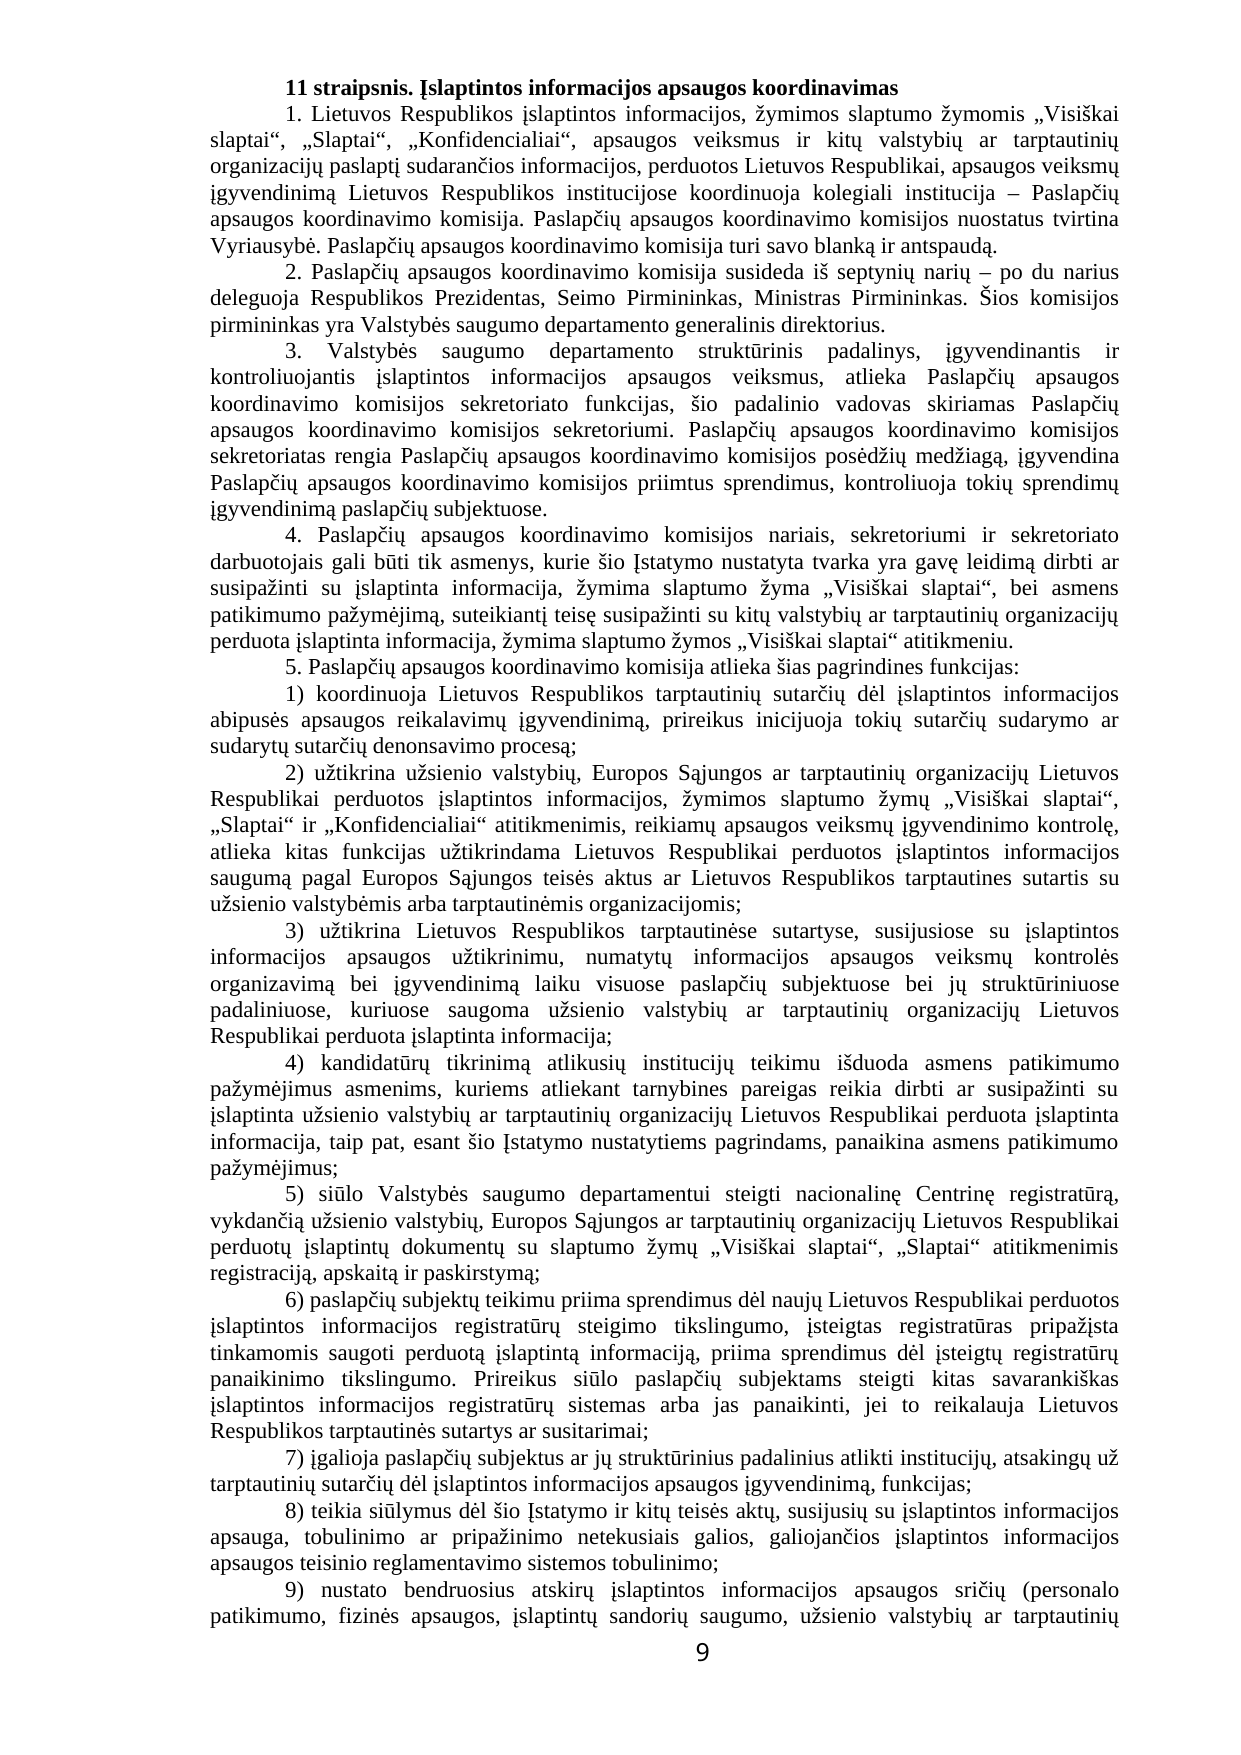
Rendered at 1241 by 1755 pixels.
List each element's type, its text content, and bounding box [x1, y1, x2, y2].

text 3. Valstybės saugumo departamento struktūrinis padalinys, įgyvendinantis ir kontroliuojantis įslaptintos informacijos apsaugos veiksmus, atlieka Paslapčių apsaugos koordinavimo komisijos sekretoriato funkcijas, šio padalinio vadovas skiriamas Paslapčių apsaugos koordinavimo komisijos sekretoriumi. Paslapčių apsaugos koordinavimo komisijos sekretoriatas rengia Paslapčių apsaugos koordinavimo komisijos posėdžių medžiagą, įgyvendina Paslapčių apsaugos koordinavimo komisijos priimtus sprendimus, kontroliuoja tokių sprendimų įgyvendinimą paslapčių subjektuose. [210, 337, 1120, 522]
text 9) nustato bendruosius atskirų įslaptintos informacijos apsaugos sričių (personalo patikimumo, fizinės apsaugos, įslaptintų sandorių saugumo, užsienio valstybių ar tarptautinių [210, 1576, 1120, 1628]
text 4) kandidatūrų tikrinimą atlikusių institucijų teikimu išduoda asmens patikimumo pažymėjimus asmenims, kuriems atliekant tarnybines pareigas reikia dirbti ar susipažinti su įslaptinta užsienio valstybių ar tarptautinių organizacijų Lietuvos Respublikai perduota įslaptinta informacija, taip pat, esant šio Įstatymo nustatytiems pagrindams, panaikina asmens patikimumo pažymėjimus; [210, 1049, 1120, 1180]
text 6) paslapčių subjektų teikimu priima sprendimus dėl naujų Lietuvos Respublikai perduotos įslaptintos informacijos registratūrų steigimo tikslingumo, įsteigtas registratūras pripažįsta tinkamomis saugoti perduotą įslaptintą informaciją, priima sprendimus dėl įsteigtų registratūrų panaikinimo tikslingumo. Prireikus siūlo paslapčių subjektams steigti kitas savarankiškas įslaptintos informacijos registratūrų sistemas arba jas panaikinti, jei to reikalauja Lietuvos Respublikos tarptautinės sutartys ar susitarimai; [210, 1286, 1120, 1444]
text 2. Paslapčių apsaugos koordinavimo komisija susideda iš septynių narių – po du narius deleguoja Respublikos Prezidentas, Seimo Pirmininkas, Ministras Pirmininkas. Šios komisijos pirmininkas yra Valstybės saugumo departamento generalinis direktorius. [210, 258, 1120, 337]
text 3) užtikrina Lietuvos Respublikos tarptautinėse sutartyse, susijusiose su įslaptintos informacijos apsaugos užtikrinimu, numatytų informacijos apsaugos veiksmų kontrolės organizavimą bei įgyvendinimą laiku visuose paslapčių subjektuose bei jų struktūriniuose padaliniuose, kuriuose saugoma užsienio valstybių ar tarptautinių organizacijų Lietuvos Respublikai perduota įslaptinta informacija; [210, 917, 1120, 1049]
text 8) teikia siūlymus dėl šio Įstatymo ir kitų teisės aktų, susijusių su įslaptintos informacijos apsauga, tobulinimo ar pripažinimo netekusiais galios, galiojančios įslaptintos informacijos apsaugos teisinio reglamentavimo sistemos tobulinimo; [210, 1497, 1120, 1576]
text 5) siūlo Valstybės saugumo departamentui steigti nacionalinę Centrinę registratūrą, vykdančią užsienio valstybių, Europos Sąjungos ar tarptautinių organizacijų Lietuvos Respublikai perduotų įslaptintų dokumentų su slaptumo žymų „Visiškai slaptai“, „Slaptai“ atitikmenimis registraciją, apskaitą ir paskirstymą; [210, 1180, 1120, 1286]
text 11 straipsnis. Įslaptintos informacijos apsaugos koordinavimas [210, 73, 1120, 100]
text 2) užtikrina užsienio valstybių, Europos Sąjungos ar tarptautinių organizacijų Lietuvos Respublikai perduotos įslaptintos informacijos, žymimos slaptumo žymų „Visiškai slaptai“, „Slaptai“ ir „Konfidencialiai“ atitikmenimis, reikiamų apsaugos veiksmų įgyvendinimo kontrolę, atlieka kitas funkcijas užtikrindama Lietuvos Respublikai perduotos įslaptintos informacijos saugumą pagal Europos Sąjungos teisės aktus ar Lietuvos Respublikos tarptautines sutartis su užsienio valstybėmis arba tarptautinėmis organizacijomis; [210, 759, 1120, 917]
text 1. Lietuvos Respublikos įslaptintos informacijos, žymimos slaptumo žymomis „Visiškai slaptai“, „Slaptai“, „Konfidencialiai“, apsaugos veiksmus ir kitų valstybių ar tarptautinių organizacijų paslaptį sudarančios informacijos, perduotos Lietuvos Respublikai, apsaugos veiksmų įgyvendinimą Lietuvos Respublikos institucijose koordinuoja kolegiali institucija – Paslapčių apsaugos koordinavimo komisija. Paslapčių apsaugos koordinavimo komisijos nuostatus tvirtina Vyriausybė. Paslapčių apsaugos koordinavimo komisija turi savo blanką ir antspaudą. [210, 100, 1120, 258]
text 7) įgalioja paslapčių subjektus ar jų struktūrinius padalinius atlikti institucijų, atsakingų už tarptautinių sutarčių dėl įslaptintos informacijos apsaugos įgyvendinimą, funkcijas; [210, 1444, 1120, 1497]
text 5. Paslapčių apsaugos koordinavimo komisija atlieka šias pagrindines funkcijas: [210, 653, 1120, 680]
text 1) koordinuoja Lietuvos Respublikos tarptautinių sutarčių dėl įslaptintos informacijos abipusės apsaugos reikalavimų įgyvendinimą, prireikus inicijuoja tokių sutarčių sudarymo ar sudarytų sutarčių denonsavimo procesą; [210, 680, 1120, 759]
text 4. Paslapčių apsaugos koordinavimo komisijos nariais, sekretoriumi ir sekretoriato darbuotojais gali būti tik asmenys, kurie šio Įstatymo nustatyta tvarka yra gavę leidimą dirbti ar susipažinti su įslaptinta informacija, žymima slaptumo žyma „Visiškai slaptai“, bei asmens patikimumo pažymėjimą, suteikiantį teisę susipažinti su kitų valstybių ar tarptautinių organizacijų perduota įslaptinta informacija, žymima slaptumo žymos „Visiškai slaptai“ atitikmeniu. [210, 522, 1120, 653]
